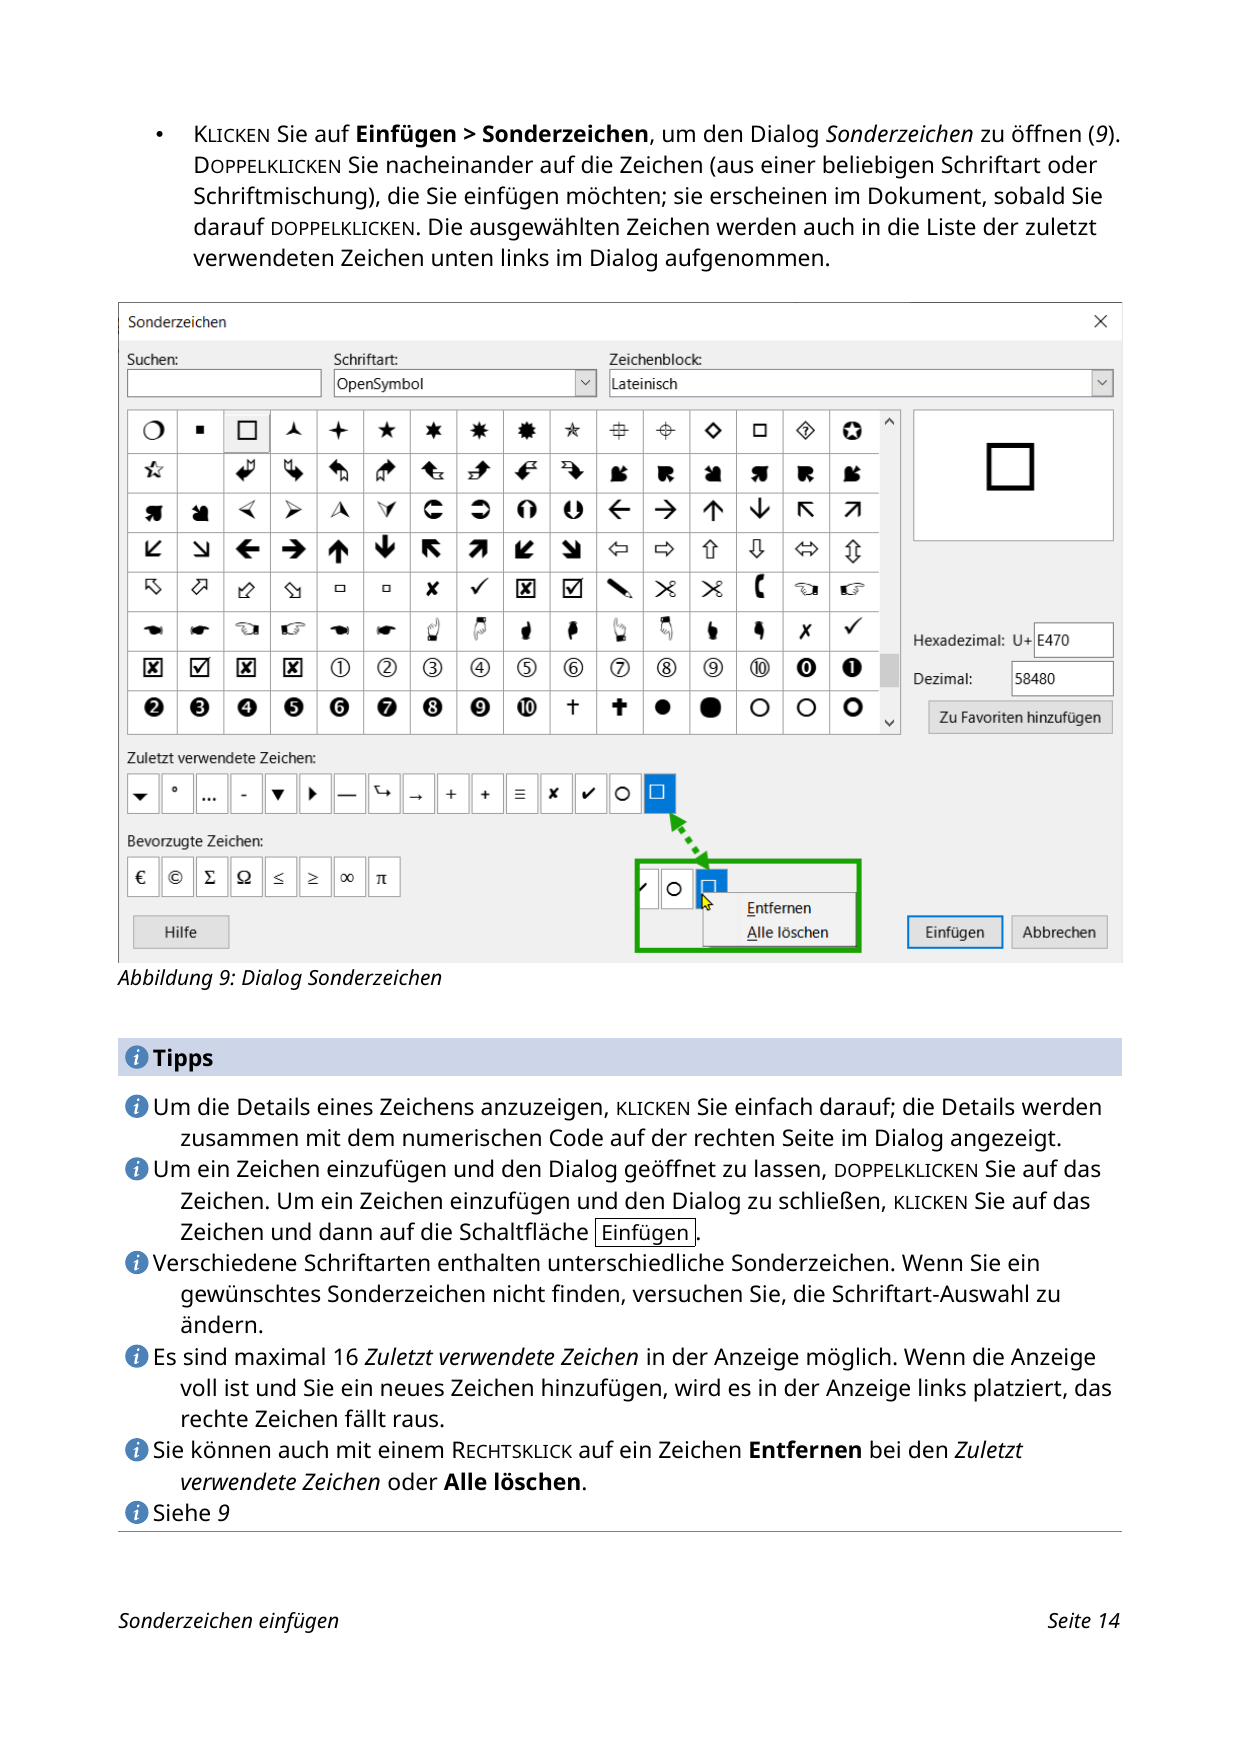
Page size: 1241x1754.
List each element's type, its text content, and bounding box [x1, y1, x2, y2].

list Um ein Zeichen einzufügen und den Dialog geöffnet zu lassen, doppelklicken Sie auf das Zeichen. Um ein Zeichen einzufügen und den Dialog zu schließen, klicken Sie auf das Zeichen und dann auf die Schaltfläche Einfügen. [118, 1153, 1122, 1247]
list Sie können auch mit einem Rechtsklick auf ein Zeichen Entfernen bei den Zuletzt verwendete Zeichen oder Alle löschen. [118, 1434, 1122, 1497]
list Klicken Sie auf Einfügen > Sonderzeichen, um den Dialog Sonderzeichen zu öffnen (Abbildung 9). Doppelklicken Sie nacheinander auf die Zeichen (aus einer beliebigen Schriftart oder Schriftmischung), die Sie einfügen möchten; sie erscheinen im Dokument, sobald Sie darauf doppelklicken. Die ausgewählten Zeichen werden auch in die Liste der zuletzt verwendeten Zeichen unten links im Dialog aufgenommen. [156, 118, 1122, 273]
list Tipps [118, 1038, 1122, 1076]
list Es sind maximal 16 Zuletzt verwendete Zeichen in der Anzeige möglich. Wenn die Anzeige voll ist und Sie ein neues Zeichen hinzufügen, wird es in der Anzeige links platziert, das rechte Zeichen fällt raus. [118, 1340, 1122, 1434]
picture [118, 302, 1123, 963]
list Verschiedene Schriftarten enthalten unterschiedliche Sonderzeichen. Wenn Sie ein gewünschtes Sonderzeichen nicht finden, versuchen Sie, die Schriftart-Auswahl zu ändern. [118, 1247, 1122, 1340]
list Um die Details eines Zeichens anzuzeigen, klicken Sie einfach darauf; die Details werden zusammen mit dem numerischen Code auf der rechten Seite im Dialog angezeigt. [118, 1087, 1122, 1153]
text Abbildung 9: Dialog Sonderzeichen [118, 963, 1122, 991]
list Siehe Abbildung 9 [118, 1497, 1122, 1531]
